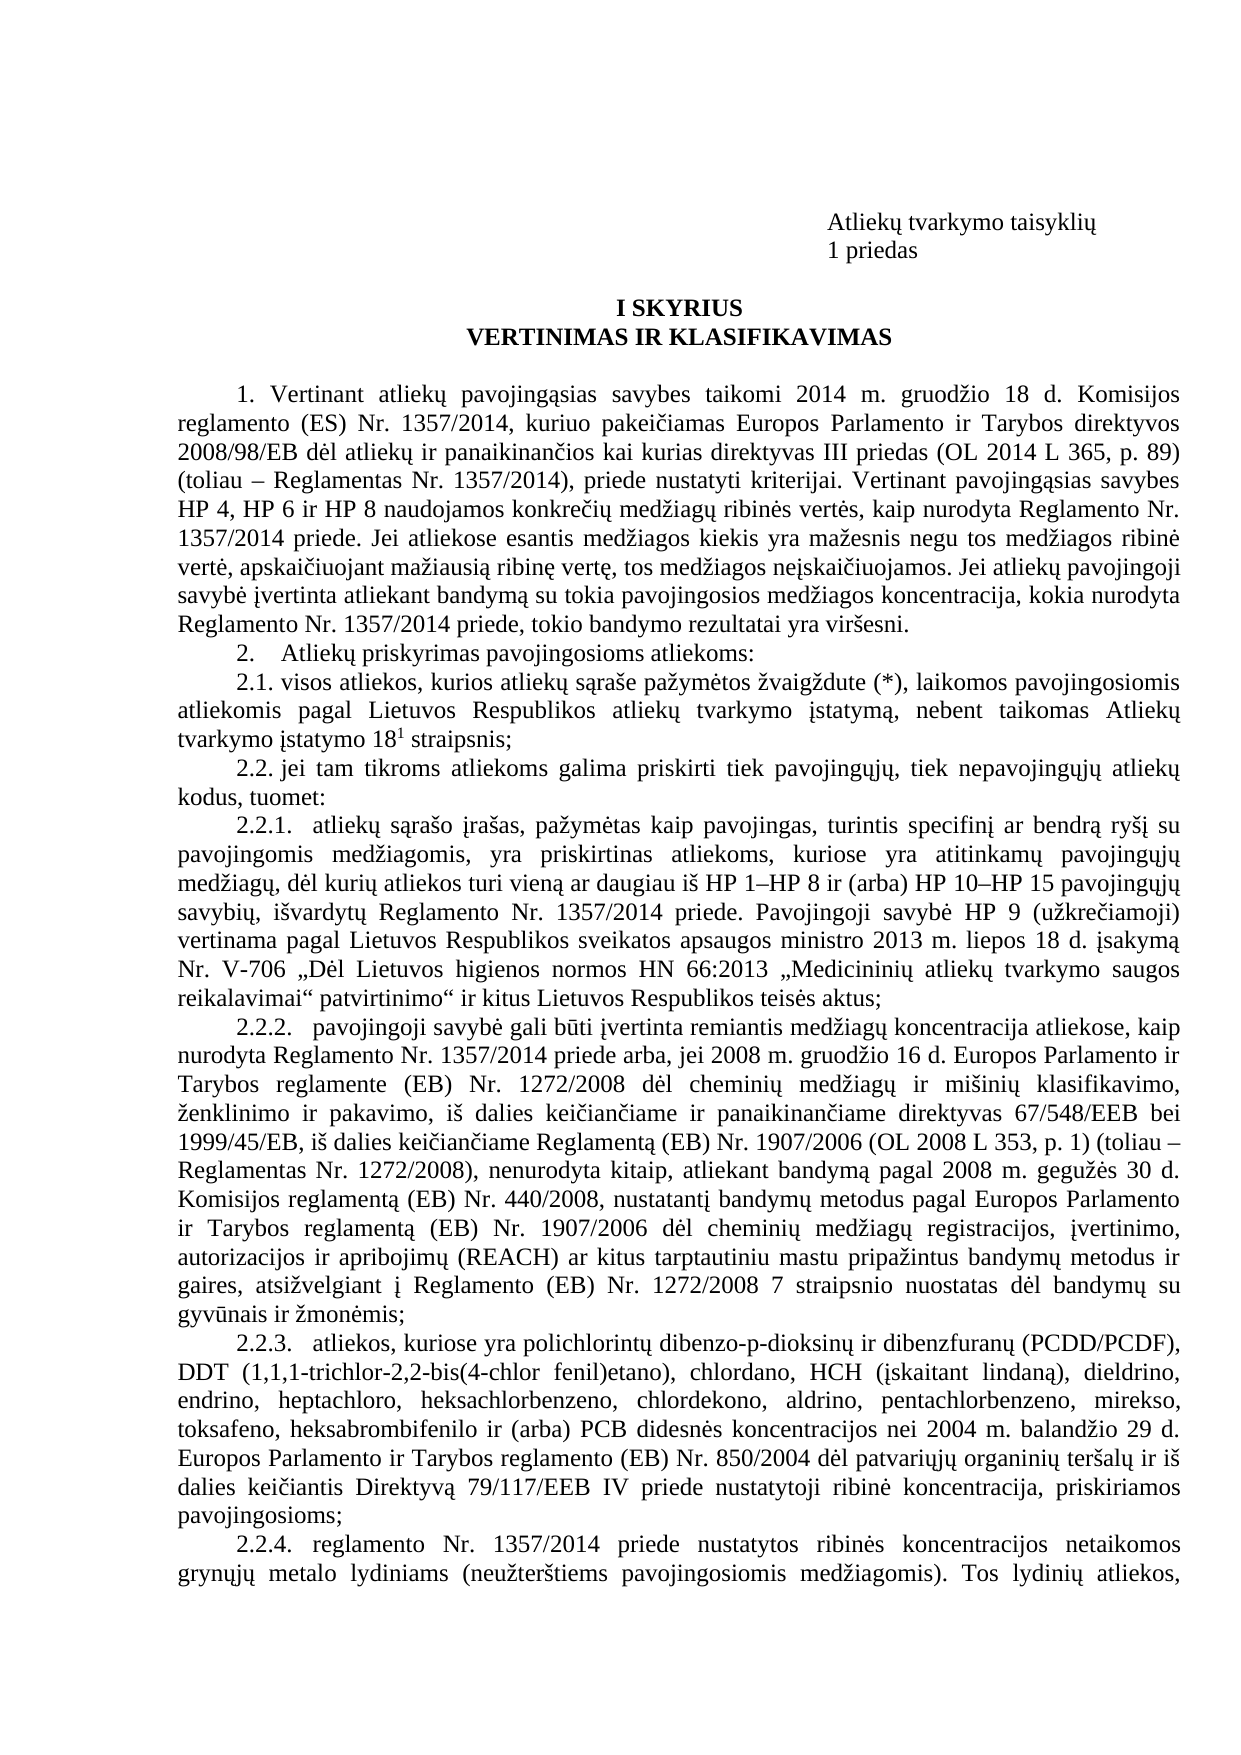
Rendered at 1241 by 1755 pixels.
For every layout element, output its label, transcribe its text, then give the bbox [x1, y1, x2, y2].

text 2.2.2. pavojingoji savybė gali būti įvertinta remiantis medžiagų koncentracija atliekose, kaip nurodyta Reglamento Nr. 1357/2014 priede arba, jei 2008 m. gruodžio 16 d. Europos Parlamento ir Tarybos reglamente (EB) Nr. 1272/2008 dėl cheminių medžiagų ir mišinių klasifikavimo, ženklinimo ir pakavimo, iš dalies keičiančiame ir panaikinančiame direktyvas 67/548/EEB bei 1999/45/EB, iš dalies keičiančiame Reglamentą (EB) Nr. 1907/2006 (OL 2008 L 353, p. 1) (toliau – Reglamentas Nr. 1272/2008), nenurodyta kitaip, atliekant bandymą pagal 2008 m. gegužės 30 d. Komisijos reglamentą (EB) Nr. 440/2008, nustatantį bandymų metodus pagal Europos Parlamento ir Tarybos reglamentą (EB) Nr. 1907/2006 dėl cheminių medžiagų registracijos, įvertinimo, autorizacijos ir apribojimų (REACH) ar kitus tarptautiniu mastu pripažintus bandymų metodus ir gaires, atsižvelgiant į Reglamento (EB) Nr. 1272/2008 7 straipsnio nuostatas dėl bandymų su gyvūnais ir žmonėmis; [177, 1012, 1181, 1328]
text I SKYRIUS [177, 293, 1181, 322]
text 2.1. visos atliekos, kurios atliekų sąraše pažymėtos žvaigždute (*), laikomos pavojingosiomis atliekomis pagal Lietuvos Respublikos atliekų tvarkymo įstatymą, nebent taikomas Atliekų tvarkymo įstatymo 181 straipsnis; [177, 667, 1181, 753]
text VERTINIMAS IR KLASIFIKAVIMAS [177, 322, 1181, 350]
text 2.2.1. atliekų sąrašo įrašas, pažymėtas kaip pavojingas, turintis specifinį ar bendrą ryšį su pavojingomis medžiagomis, yra priskirtinas atliekoms, kuriose yra atitinkamų pavojingųjų medžiagų, dėl kurių atliekos turi vieną ar daugiau iš HP 1–HP 8 ir (arba) HP 10–HP 15 pavojingųjų savybių, išvardytų Reglamento Nr. 1357/2014 priede. Pavojingoji savybė HP 9 (užkrečiamoji) vertinama pagal Lietuvos Respublikos sveikatos apsaugos ministro 2013 m. liepos 18 d. įsakymą Nr. V-706 „Dėl Lietuvos higienos normos HN 66:2013 „Medicininių atliekų tvarkymo saugos reikalavimai“ patvirtinimo“ ir kitus Lietuvos Respublikos teisės aktus; [177, 810, 1181, 1012]
text 2.2.4. reglamento Nr. 1357/2014 priede nustatytos ribinės koncentracijos netaikomos grynųjų metalo lydiniams (neužterštiems pavojingosiomis medžiagomis). Tos lydinių atliekos, [177, 1529, 1181, 1587]
text 1 priedas [827, 235, 1181, 264]
text 1. Vertinant atliekų pavojingąsias savybes taikomi 2014 m. gruodžio 18 d. Komisijos reglamento (ES) Nr. 1357/2014, kuriuo pakeičiamas Europos Parlamento ir Tarybos direktyvos 2008/98/EB dėl atliekų ir panaikinančios kai kurias direktyvas III priedas (OL 2014 L 365, p. 89) (toliau – Reglamentas Nr. 1357/2014), priede nustatyti kriterijai. Vertinant pavojingąsias savybes HP 4, HP 6 ir HP 8 naudojamos konkrečių medžiagų ribinės vertės, kaip nurodyta Reglamento Nr. 1357/2014 priede. Jei atliekose esantis medžiagos kiekis yra mažesnis negu tos medžiagos ribinė vertė, apskaičiuojant mažiausią ribinę vertę, tos medžiagos neįskaičiuojamos. Jei atliekų pavojingoji savybė įvertinta atliekant bandymą su tokia pavojingosios medžiagos koncentracija, kokia nurodyta Reglamento Nr. 1357/2014 priede, tokio bandymo rezultatai yra viršesni. [177, 379, 1181, 638]
text Atliekų tvarkymo taisyklių [827, 207, 1181, 235]
text 2.2.3. atliekos, kuriose yra polichlorintų dibenzo-p-dioksinų ir dibenzfuranų (PCDD/PCDF), DDT (1,1,1-trichlor-2,2-bis(4-chlor fenil)etano), chlordano, HCH (įskaitant lindaną), dieldrino, endrino, heptachloro, heksachlorbenzeno, chlordekono, aldrino, pentachlorbenzeno, mirekso, toksafeno, heksabrombifenilo ir (arba) PCB didesnės koncentracijos nei 2004 m. balandžio 29 d. Europos Parlamento ir Tarybos reglamento (EB) Nr. 850/2004 dėl patvariųjų organinių teršalų ir iš dalies keičiantis Direktyvą 79/117/EEB IV priede nustatytoji ribinė koncentracija, priskiriamos pavojingosioms; [177, 1328, 1181, 1529]
text 2. Atliekų priskyrimas pavojingosioms atliekoms: [177, 638, 1181, 667]
text 2.2. jei tam tikroms atliekoms galima priskirti tiek pavojingųjų, tiek nepavojingųjų atliekų kodus, tuomet: [177, 753, 1181, 810]
